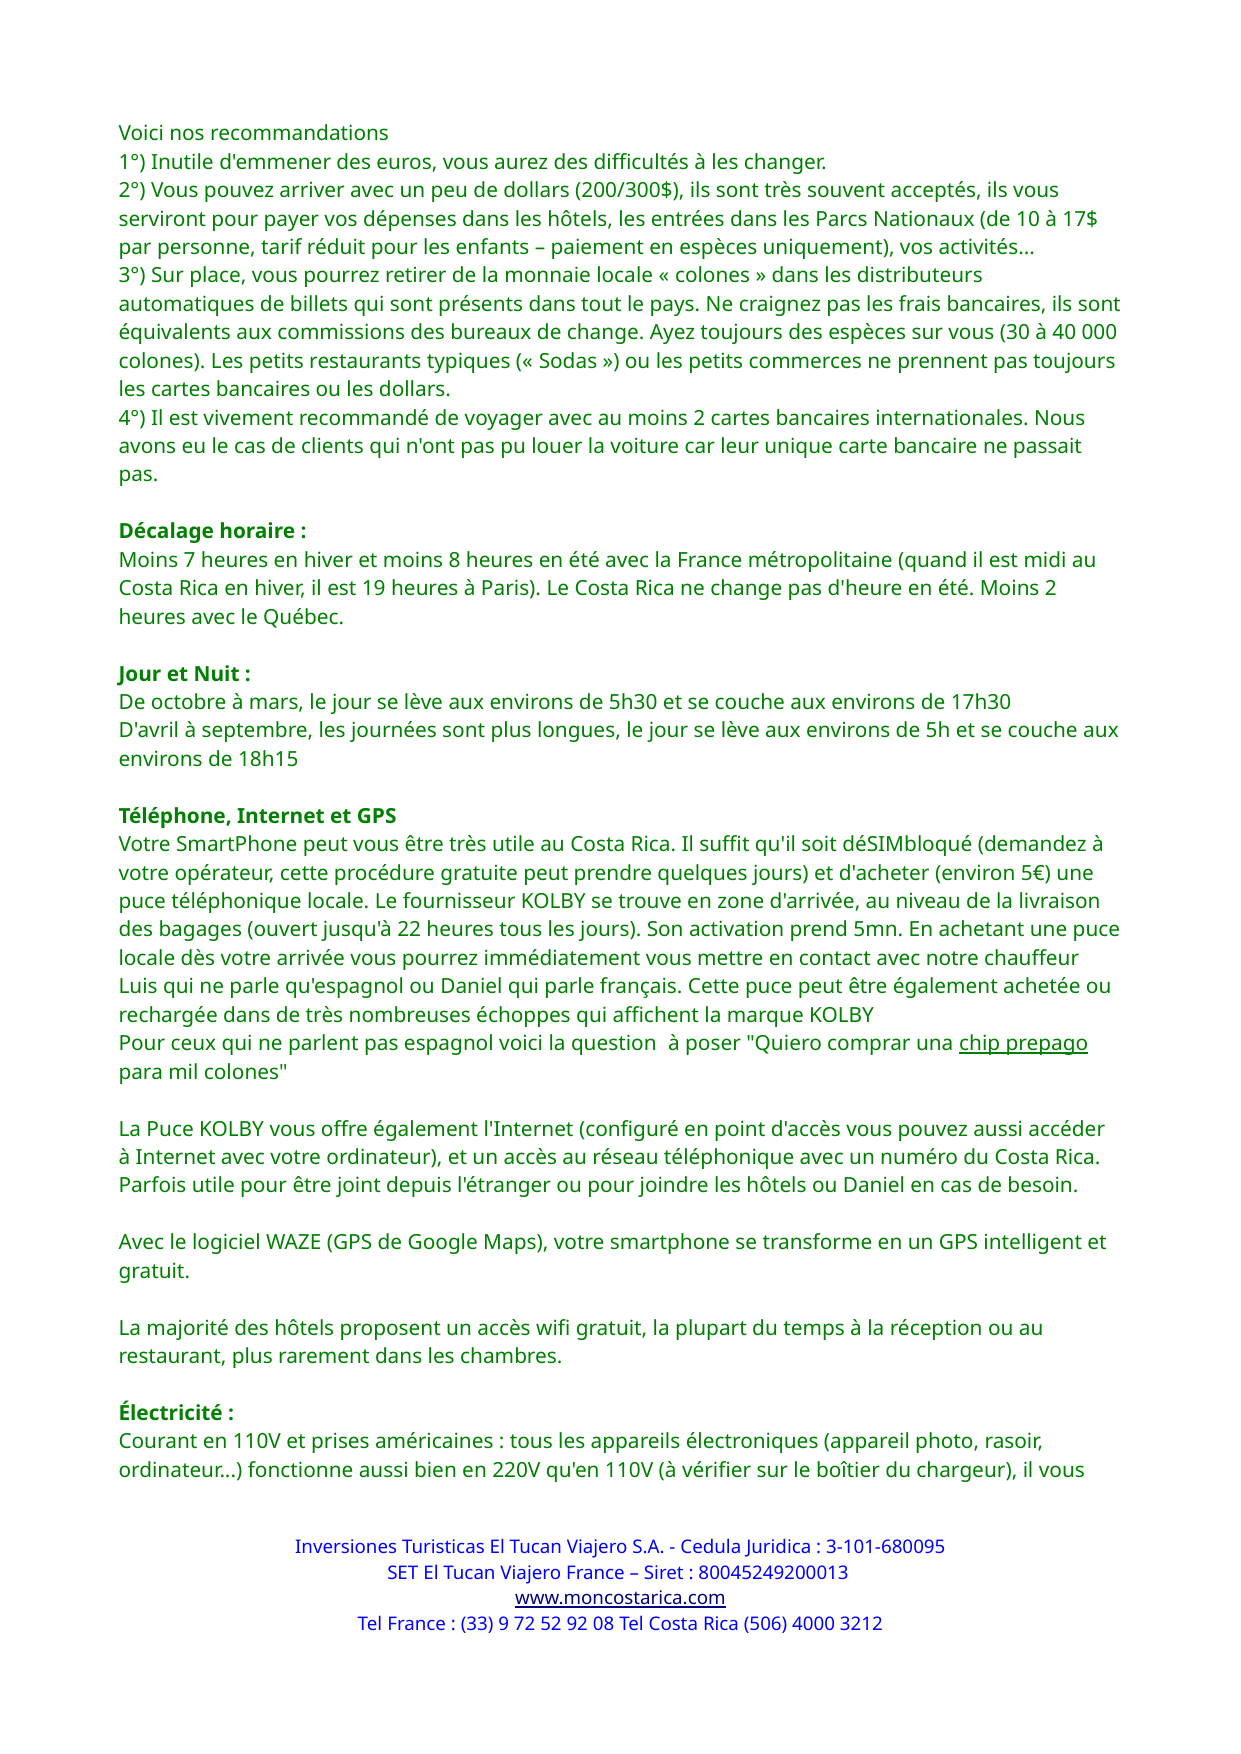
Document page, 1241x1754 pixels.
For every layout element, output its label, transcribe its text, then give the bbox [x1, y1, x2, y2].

text Voici nos recommandations [118, 118, 1122, 147]
text La Puce KOLBY vous offre également l'Internet (configuré en point d'accès vous pouvez aussi accéder à Internet avec votre ordinateur), et un accès au réseau téléphonique avec un numéro du Costa Rica. Parfois utile pour être joint depuis l'étranger ou pour joindre les hôtels ou Daniel en cas de besoin. Avec le logiciel WAZE (GPS de Google Maps), votre smartphone se transforme en un GPS intelligent et gratuit. La majorité des hôtels proposent un accès wifi gratuit, la plupart du temps à la réception ou au restaurant, plus rarement dans les chambres. [118, 1114, 1122, 1369]
text Décalage horaire : [118, 516, 1122, 545]
text Électricité : Courant en 110V et prises américaines : tous les appareils électroniques (appareil photo, rasoir, ordinateur...) fonctionne aussi bien en 220V qu'en 110V (à vérifier sur le boîtier du chargeur), il vous [118, 1398, 1122, 1483]
text 1°) Inutile d'emmener des euros, vous aurez des difficultés à les changer. [118, 147, 1122, 175]
text Moins 7 heures en hiver et moins 8 heures en été avec la France métropolitaine (quand il est midi au Costa Rica en hiver, il est 19 heures à Paris). Le Costa Rica ne change pas d'heure en été. Moins 2 heures avec le Québec. [118, 545, 1122, 659]
text 4°) Il est vivement recommandé de voyager avec au moins 2 cartes bancaires internationales. Nous avons eu le cas de clients qui n'ont pas pu louer la voiture car leur unique carte bancaire ne passait pas. [118, 403, 1122, 488]
text Jour et Nuit : De octobre à mars, le jour se lève aux environs de 5h30 et se couche aux environs de 17h30 D'avril à septembre, les journées sont plus longues, le jour se lève aux environs de 5h et se couche aux environs de 18h15 [118, 659, 1122, 772]
text Pour ceux qui ne parlent pas espagnol voici la question à poser "Quiero comprar una chip prepago para mil colones" [118, 1028, 1122, 1085]
text 2°) Vous pouvez arriver avec un peu de dollars (200/300$), ils sont très souvent acceptés, ils vous serviront pour payer vos dépenses dans les hôtels, les entrées dans les Parcs Nationaux (de 10 à 17$ par personne, tarif réduit pour les enfants – paiement en espèces uniquement), vos activités... [118, 175, 1122, 261]
text Téléphone, Internet et GPS [118, 772, 1122, 829]
text Votre SmartPhone peut vous être très utile au Costa Rica. Il suffit qu'il soit déSIMbloqué (demandez à votre opérateur, cette procédure gratuite peut prendre quelques jours) et d'acheter (environ 5€) une puce téléphonique locale. Le fournisseur KOLBY se trouve en zone d'arrivée, au niveau de la livraison des bagages (ouvert jusqu'à 22 heures tous les jours). Son activation prend 5mn. En achetant une puce locale dès votre arrivée vous pourrez immédiatement vous mettre en contact avec notre chauffeur Luis qui ne parle qu'espagnol ou Daniel qui parle français. Cette puce peut être également achetée ou rechargée dans de très nombreuses échoppes qui affichent la marque KOLBY [118, 829, 1122, 1028]
text 3°) Sur place, vous pourrez retirer de la monnaie locale « colones » dans les distributeurs automatiques de billets qui sont présents dans tout le pays. Ne craignez pas les frais bancaires, ils sont équivalents aux commissions des bureaux de change. Ayez toujours des espèces sur vous (30 à 40 000 colones). Les petits restaurants typiques (« Sodas ») ou les petits commerces ne prennent pas toujours les cartes bancaires ou les dollars. [118, 261, 1122, 403]
